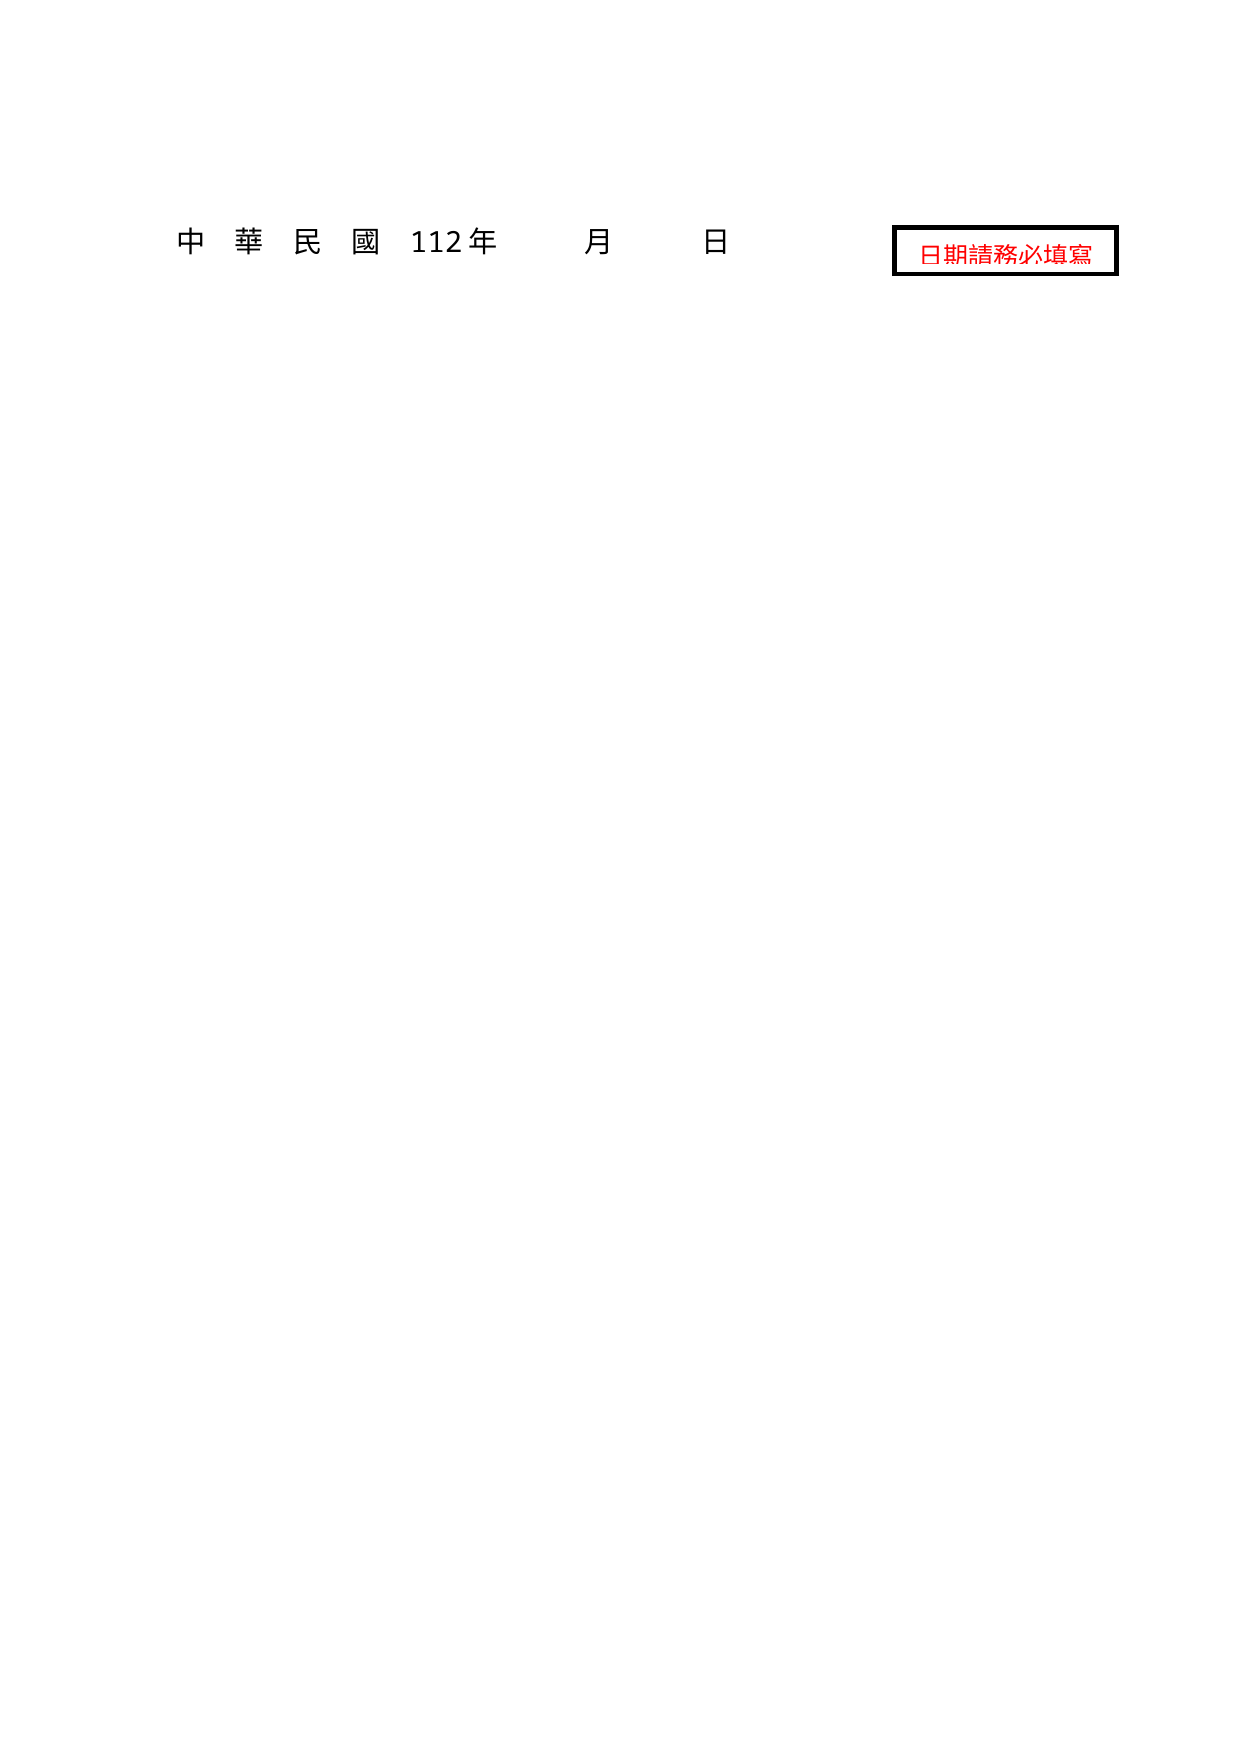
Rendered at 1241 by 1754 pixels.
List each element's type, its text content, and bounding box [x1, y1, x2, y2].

text 中 華 民 國 112年 月 日 [142, 198, 1181, 261]
text 中 華 民 國 112年 月 日 [897, 230, 1114, 272]
text 日期請務必填寫 [912, 237, 1099, 264]
